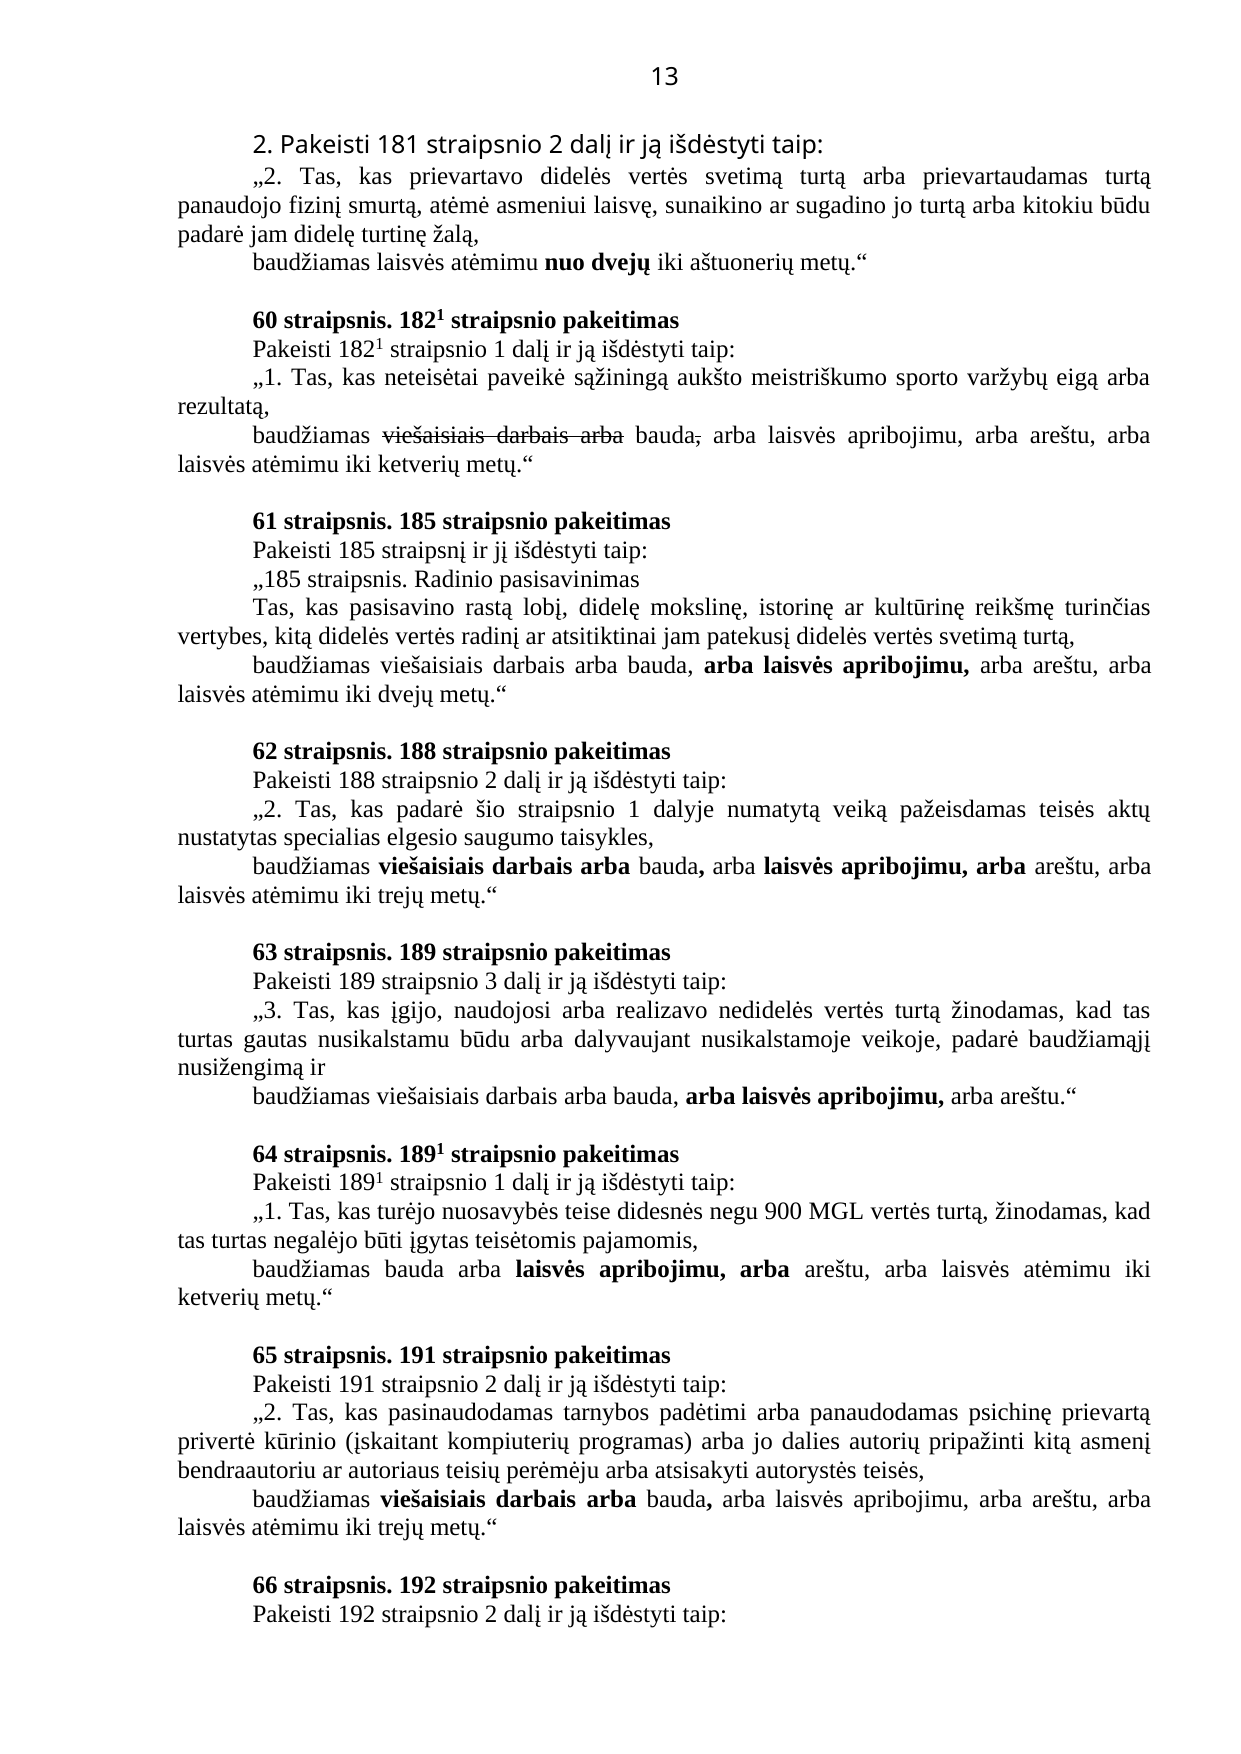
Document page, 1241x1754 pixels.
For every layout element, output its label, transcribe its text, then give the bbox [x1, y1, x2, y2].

text baudžiamas viešaisiais darbais arba bauda, arba laisvės apribojimu, arba areštu.“ [177, 1081, 1152, 1110]
text „2. Tas, kas pasinaudodamas tarnybos padėtimi arba panaudodamas psichinę prievartą privertė kūrinio (įskaitant kompiuterių programas) arba jo dalies autorių pripažinti kitą asmenį bendraautoriu ar autoriaus teisių perėmėju arba atsisakyti autorystės teisės, [177, 1397, 1152, 1484]
text „2. Tas, kas padarė šio straipsnio 1 dalyje numatytą veiką pažeisdamas teisės aktų nustatytas specialias elgesio saugumo taisykles, [177, 794, 1152, 851]
text baudžiamas viešaisiais darbais arba bauda, arba laisvės apribojimu, arba areštu, arba laisvės atėmimu iki dvejų metų.“ [177, 650, 1152, 707]
text baudžiamas bauda arba laisvės apribojimu, arba areštu, arba laisvės atėmimu iki ketverių metų.“ [177, 1254, 1152, 1311]
text „2. Tas, kas prievartavo didelės vertės svetimą turtą arba prievartaudamas turtą panaudojo fizinį smurtą, atėmė asmeniui laisvę, sunaikino ar sugadino jo turtą arba kitokiu būdu padarė jam didelę turtinę žalą, [177, 161, 1152, 247]
text Pakeisti 1891 straipsnio 1 dalį ir ją išdėstyti taip: [177, 1167, 1152, 1196]
text 62 straipsnis. 188 straipsnio pakeitimas [177, 736, 1152, 765]
text 61 straipsnis. 185 straipsnio pakeitimas [177, 506, 1152, 535]
text baudžiamas viešaisiais darbais arba bauda, arba laisvės apribojimu, arba areštu, arba laisvės atėmimu iki trejų metų.“ [177, 851, 1152, 909]
text baudžiamas viešaisiais darbais arba bauda, arba laisvės apribojimu, arba areštu, arba laisvės atėmimu iki ketverių metų.“ [177, 420, 1152, 477]
text Pakeisti 191 straipsnio 2 dalį ir ją išdėstyti taip: [177, 1369, 1152, 1397]
text Pakeisti 192 straipsnio 2 dalį ir ją išdėstyti taip: [177, 1599, 1152, 1627]
text 65 straipsnis. 191 straipsnio pakeitimas [177, 1340, 1152, 1369]
text „1. Tas, kas turėjo nuosavybės teise didesnės negu 900 MGL vertės turtą, žinodamas, kad tas turtas negalėjo būti įgytas teisėtomis pajamomis, [177, 1196, 1152, 1254]
text Pakeisti 1821 straipsnio 1 dalį ir ją išdėstyti taip: [177, 334, 1152, 362]
text „185 straipsnis. Radinio pasisavinimas [177, 564, 1152, 592]
text baudžiamas laisvės atėmimu nuo dvejų iki aštuonerių metų.“ [177, 247, 1152, 276]
text baudžiamas viešaisiais darbais arba bauda, arba laisvės apribojimu, arba areštu, arba laisvės atėmimu iki trejų metų.“ [177, 1484, 1152, 1541]
text 66 straipsnis. 192 straipsnio pakeitimas [177, 1570, 1152, 1599]
text Pakeisti 189 straipsnio 3 dalį ir ją išdėstyti taip: [177, 966, 1152, 995]
text 60 straipsnis. 1821 straipsnio pakeitimas [177, 305, 1152, 334]
text Pakeisti 188 straipsnio 2 dalį ir ją išdėstyti taip: [177, 765, 1152, 794]
text 2. Pakeisti 181 straipsnio 2 dalį ir ją išdėstyti taip: [177, 127, 1152, 161]
text 63 straipsnis. 189 straipsnio pakeitimas [177, 937, 1152, 966]
text 64 straipsnis. 1891 straipsnio pakeitimas [177, 1139, 1152, 1167]
text Tas, kas pasisavino rastą lobį, didelę mokslinę, istorinę ar kultūrinę reikšmę turinčias vertybes, kitą didelės vertės radinį ar atsitiktinai jam patekusį didelės vertės svetimą turtą, [177, 592, 1152, 650]
text Pakeisti 185 straipsnį ir jį išdėstyti taip: [177, 535, 1152, 564]
text „3. Tas, kas įgijo, naudojosi arba realizavo nedidelės vertės turtą žinodamas, kad tas turtas gautas nusikalstamu būdu arba dalyvaujant nusikalstamoje veikoje, padarė baudžiamąjį nusižengimą ir [177, 995, 1152, 1081]
text „1. Tas, kas neteisėtai paveikė sąžiningą aukšto meistriškumo sporto varžybų eigą arba rezultatą, [177, 362, 1152, 420]
